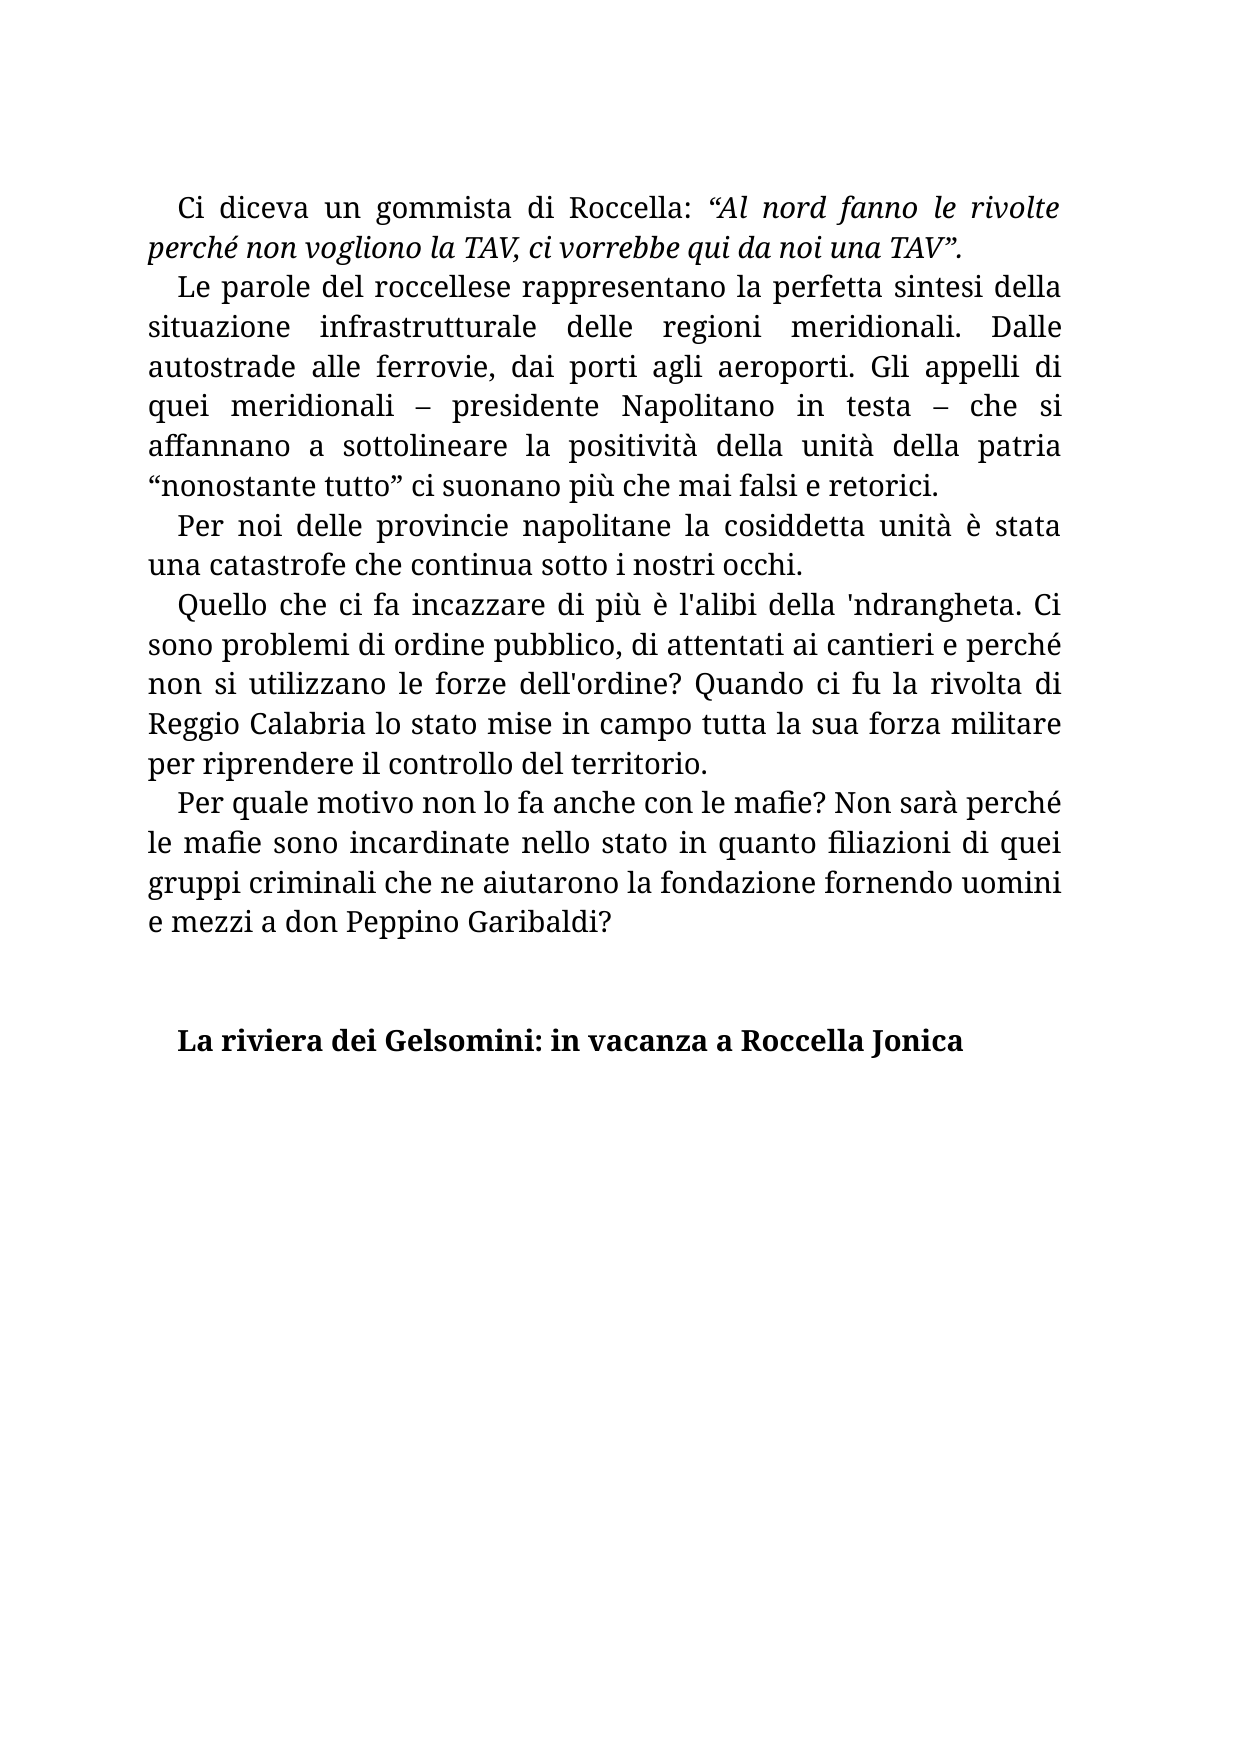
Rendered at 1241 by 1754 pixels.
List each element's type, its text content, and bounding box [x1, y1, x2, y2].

text Quello che ci fa incazzare di più è l'alibi della 'ndrangheta. Ci sono problemi di ordine pubblico, di attentati ai cantieri e perché non si utilizzano le forze dell'ordine? Quando ci fu la rivolta di Reggio Calabria lo stato mise in campo tutta la sua forza militare per riprendere il controllo del territorio. [148, 584, 1063, 783]
text La riviera dei Gelsomini: in vacanza a Roccella Jonica [148, 1021, 1063, 1060]
text Per noi delle provincie napolitane la cosiddetta unità è stata una catastrofe che continua sotto i nostri occhi. [148, 505, 1063, 584]
text Per quale motivo non lo fa anche con le mafie? Non sarà perché le mafie sono incardinate nello stato in quanto filiazioni di quei gruppi criminali che ne aiutarono la fondazione fornendo uomini e mezzi a don Peppino Garibaldi? [148, 783, 1063, 941]
text Ci diceva un gommista di Roccella: “Al nord fanno le rivolte perché non vogliono la TAV, ci vorrebbe qui da noi una TAV”. [148, 187, 1063, 267]
text Le parole del roccellese rappresentano la perfetta sintesi della situazione infrastrutturale delle regioni meridionali. Dalle autostrade alle ferrovie, dai porti agli aeroporti. Gli appelli di quei meridionali – presidente Napolitano in testa – che si affannano a sottolineare la positività della unità della patria “nonostante tutto” ci suonano più che mai falsi e retorici. [148, 267, 1063, 505]
